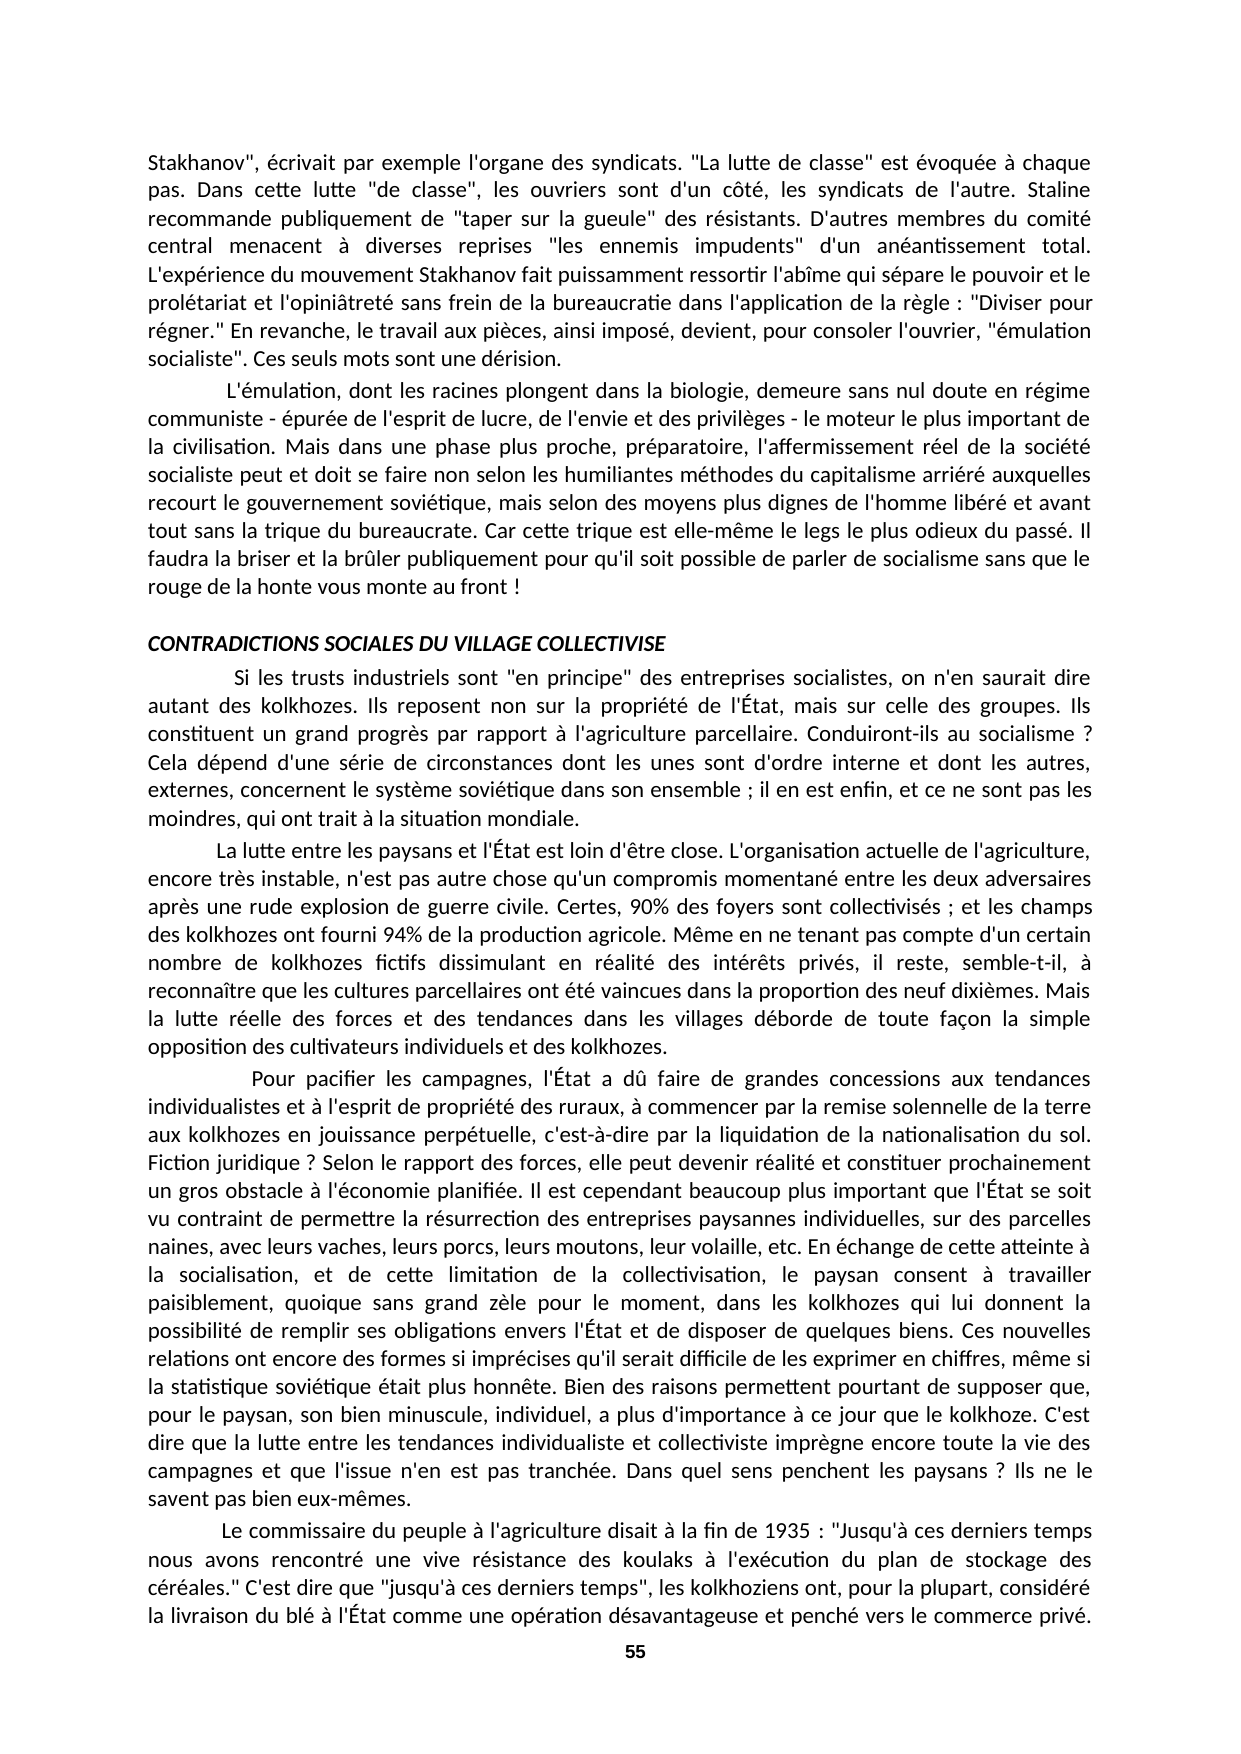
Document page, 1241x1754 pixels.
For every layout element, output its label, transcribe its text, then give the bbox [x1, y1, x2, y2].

text La lutte entre les paysans et l'État est loin d'être close. L'organisation actuelle de l'agriculture, encore très instable, n'est pas autre chose qu'un compromis momentané entre les deux adversaires après une rude explosion de guerre civile. Certes, 90% des foyers sont collectivisés ; et les champs des kolkhozes ont fourni 94% de la production agricole. Même en ne tenant pas compte d'un certain nombre de kolkhozes fictifs dissimulant en réalité des intérêts privés, il reste, semble-t-il, à reconnaître que les cultures parcellaires ont été vaincues dans la proportion des neuf dixièmes. Mais la lutte réelle des forces et des tendances dans les villages déborde de toute façon la simple opposition des cultivateurs individuels et des kolkhozes. [148, 836, 1093, 1060]
text Si les trusts industriels sont "en principe" des entreprises socialistes, on n'en saurait dire autant des kolkhozes. Ils reposent non sur la propriété de l'État, mais sur celle des groupes. Ils constituent un grand progrès par rapport à l'agriculture parcellaire. Conduiront-ils au socialisme ? Cela dépend d'une série de circonstances dont les unes sont d'ordre interne et dont les autres, externes, concernent le système soviétique dans son ensemble ; il en est enfin, et ce ne sont pas les moindres, qui ont trait à la situation mondiale. [148, 663, 1093, 832]
text L'émulation, dont les racines plongent dans la biologie, demeure sans nul doute en régime communiste - épurée de l'esprit de lucre, de l'envie et des privilèges - le moteur le plus important de la civilisation. Mais dans une phase plus proche, préparatoire, l'affermissement réel de la société socialiste peut et doit se faire non selon les humiliantes méthodes du capitalisme arriéré auxquelles recourt le gouvernement soviétique, mais selon des moyens plus dignes de l'homme libéré et avant tout sans la trique du bureaucrate. Car cette trique est elle-même le legs le plus odieux du passé. Il faudra la briser et la brûler publiquement pour qu'il soit possible de parler de socialisme sans que le rouge de la honte vous monte au front ! [148, 376, 1093, 600]
text Pour pacifier les campagnes, l'État a dû faire de grandes concessions aux tendances individualistes et à l'esprit de propriété des ruraux, à commencer par la remise solennelle de la terre aux kolkhozes en jouissance perpétuelle, c'est-à-dire par la liquidation de la nationalisation du sol. Fiction juridique ? Selon le rapport des forces, elle peut devenir réalité et constituer prochainement un gros obstacle à l'économie planifiée. Il est cependant beaucoup plus important que l'État se soit vu contraint de permettre la résurrection des entreprises paysannes individuelles, sur des parcelles naines, avec leurs vaches, leurs porcs, leurs moutons, leur volaille, etc. En échange de cette atteinte à la socialisation, et de cette limitation de la collectivisation, le paysan consent à travailler paisiblement, quoique sans grand zèle pour le moment, dans les kolkhozes qui lui donnent la possibilité de remplir ses obligations envers l'État et de disposer de quelques biens. Ces nouvelles relations ont encore des formes si imprécises qu'il serait difficile de les exprimer en chiffres, même si la statistique soviétique était plus honnête. Bien des raisons permettent pourtant de supposer que, pour le paysan, son bien minuscule, individuel, a plus d'importance à ce jour que le kolkhoze. C'est dire que la lutte entre les tendances individualiste et collectiviste imprègne encore toute la vie des campagnes et que l'issue n'en est pas tranchée. Dans quel sens penchent les paysans ? Ils ne le savent pas bien eux-mêmes. [148, 1064, 1093, 1512]
text Le commissaire du peuple à l'agriculture disait à la fin de 1935 : "Jusqu'à ces derniers temps nous avons rencontré une vive résistance des koulaks à l'exécution du plan de stockage des céréales." C'est dire que "jusqu'à ces derniers temps", les kolkhoziens ont, pour la plupart, considéré la livraison du blé à l'État comme une opération désavantageuse et penché vers le commerce privé. [148, 1517, 1093, 1629]
subtitle CONTRADICTIONS SOCIALES DU VILLAGE COLLECTIVISE [148, 629, 1093, 657]
text Stakhanov", écrivait par exemple l'organe des syndicats. "La lutte de classe" est évoquée à chaque pas. Dans cette lutte "de classe", les ouvriers sont d'un côté, les syndicats de l'autre. Staline recommande publiquement de "taper sur la gueule" des résistants. D'autres membres du comité central menacent à diverses reprises "les ennemis impudents" d'un anéantissement total. L'expérience du mouvement Stakhanov fait puissamment ressortir l'abîme qui sépare le pouvoir et le prolétariat et l'opiniâtreté sans frein de la bureaucratie dans l'application de la règle : "Diviser pour régner." En revanche, le travail aux pièces, ainsi imposé, devient, pour consoler l'ouvrier, "émulation socialiste". Ces seuls mots sont une dérision. [148, 148, 1093, 372]
